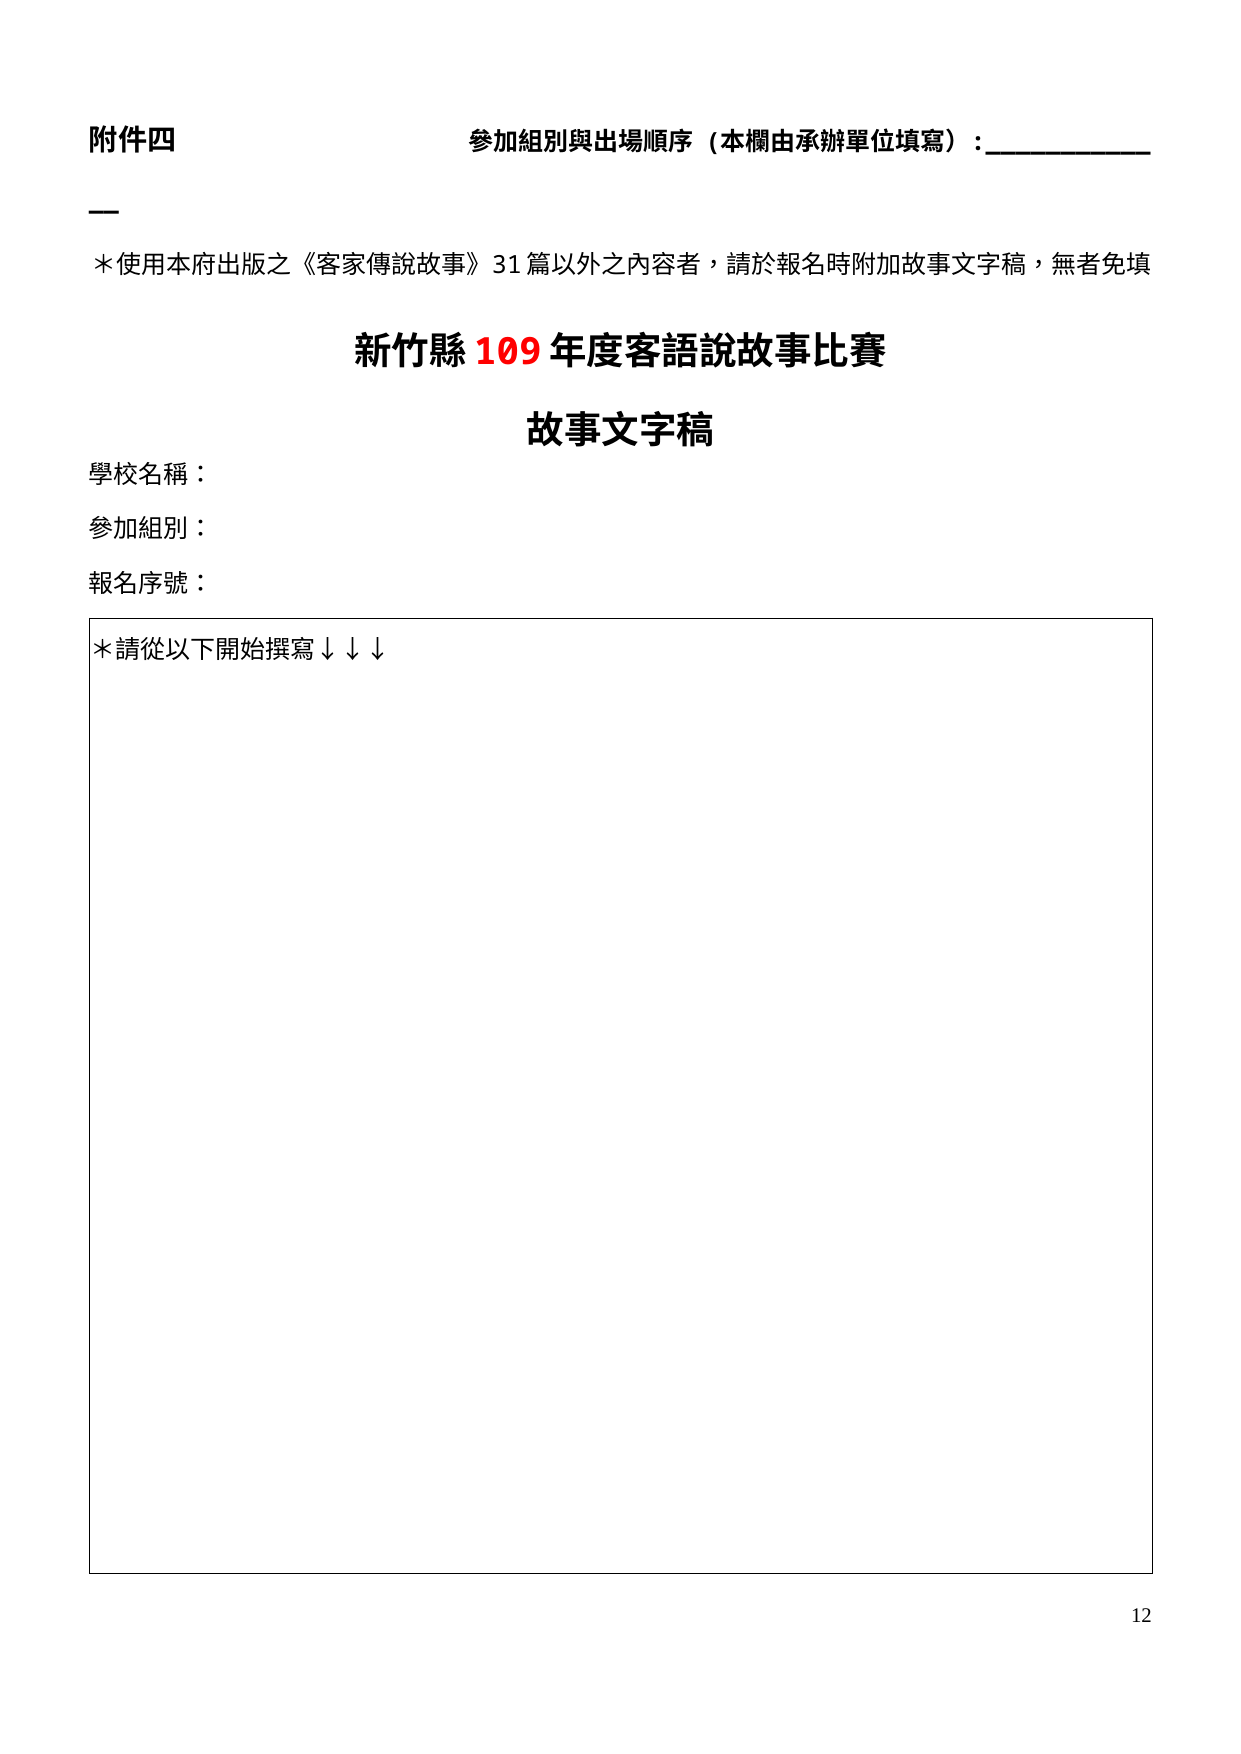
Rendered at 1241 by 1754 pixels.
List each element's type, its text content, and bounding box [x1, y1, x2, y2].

text 報名序號： [89, 563, 1137, 599]
text 新竹縣109年度客語說故事比賽 [89, 321, 1152, 375]
text 附件四 參加組別與出場順序 (本欄由承辦單位填寫）:_____________ [89, 96, 1152, 221]
text ＊使用本府出版之《客家傳說故事》31篇以外之內容者，請於報名時附加故事文字稿，無者免填。 [89, 221, 1152, 283]
text 參加組別： [89, 509, 1077, 545]
text 學校名稱： [89, 454, 1077, 491]
table_header ＊請從以下開始撰寫↓↓↓ [90, 619, 1152, 1573]
text 故事文字稿 [89, 400, 1152, 454]
